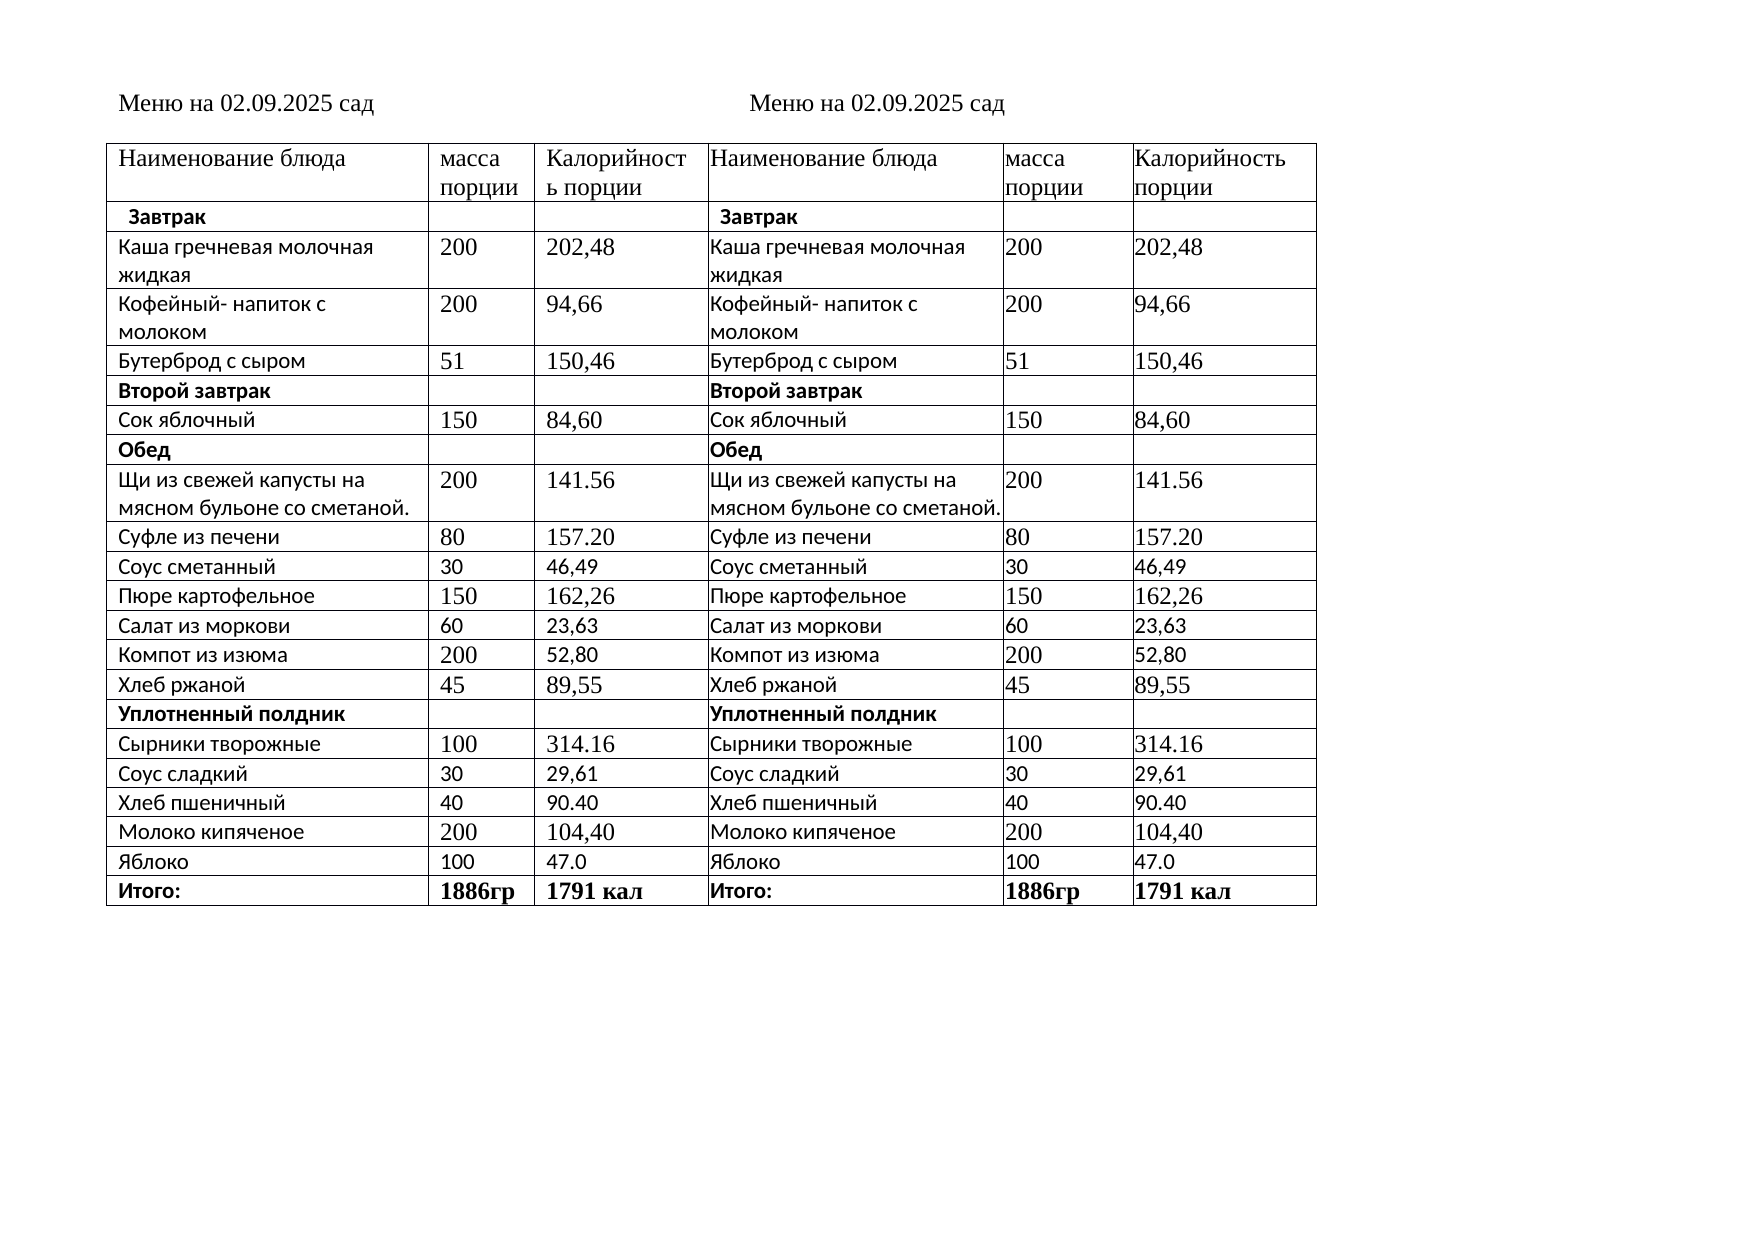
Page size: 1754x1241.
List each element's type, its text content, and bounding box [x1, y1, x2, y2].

table_cell 51 [1004, 346, 1133, 375]
text Меню на 02.09.2025 сад Меню на 02.09.2025 сад [118, 88, 1636, 117]
table_cell Второй завтрак [107, 376, 428, 404]
table_cell 89,55 [535, 670, 708, 698]
table_cell 314.16 [535, 729, 708, 758]
table_cell 1886гр [1004, 876, 1133, 905]
table_cell Яблоко [107, 847, 428, 875]
table_cell 45 [429, 670, 534, 698]
table_cell 162,26 [1134, 581, 1316, 610]
table_cell 202,48 [535, 232, 708, 288]
table_cell 89,55 [1134, 670, 1316, 698]
table_cell Обед [107, 435, 428, 464]
table_cell 200 [1004, 289, 1133, 345]
table_cell 80 [1004, 522, 1133, 551]
table_cell 29,61 [1134, 759, 1316, 787]
table_cell 104,40 [535, 817, 708, 846]
table_cell 200 [429, 465, 534, 521]
table_cell Бутерброд с сыром [107, 346, 428, 375]
table_cell Бутерброд с сыром [709, 346, 1003, 375]
table_cell Щи из свежей капусты на мясном бульоне со сметаной. [709, 465, 1003, 521]
table_cell Уплотненный полдник [709, 700, 1003, 728]
table_cell 141.56 [1134, 465, 1316, 521]
table_cell Хлеб пшеничный [709, 788, 1003, 816]
table_cell Хлеб пшеничный [107, 788, 428, 816]
table_cell Сырники творожные [107, 729, 428, 758]
table_cell 52,80 [535, 640, 708, 669]
table_cell 104,40 [1134, 817, 1316, 846]
table_cell 200 [1004, 640, 1133, 669]
table_cell Щи из свежей капусты на мясном бульоне со сметаной. [107, 465, 428, 521]
table_cell [1134, 700, 1316, 728]
table_cell [429, 376, 534, 404]
table_cell Компот из изюма [107, 640, 428, 669]
table_header Калорийность порции [535, 144, 708, 201]
table_cell Завтрак [709, 202, 1003, 231]
table_header масса порции [1004, 144, 1133, 201]
table_cell 47.0 [535, 847, 708, 875]
table_cell 46,49 [535, 552, 708, 580]
table_header Наименование блюда [709, 144, 1003, 201]
table_cell Кофейный- напиток с молоком [107, 289, 428, 345]
table_cell Итого: [107, 876, 428, 905]
table_cell Салат из моркови [107, 611, 428, 639]
table_cell 200 [429, 640, 534, 669]
table_cell 157.20 [1134, 522, 1316, 551]
table_cell Компот из изюма [709, 640, 1003, 669]
table_cell [535, 376, 708, 404]
table_cell 100 [429, 847, 534, 875]
table_cell 150 [1004, 406, 1133, 434]
table_cell [429, 700, 534, 728]
table_cell 200 [429, 232, 534, 288]
table_cell Соус сметанный [709, 552, 1003, 580]
table_cell Сырники творожные [709, 729, 1003, 758]
table_cell 30 [429, 759, 534, 787]
table_cell 200 [429, 289, 534, 345]
table_cell 150 [429, 581, 534, 610]
table_cell 80 [429, 522, 534, 551]
table_cell 46,49 [1134, 552, 1316, 580]
table_cell 100 [1004, 847, 1133, 875]
table_cell 23,63 [535, 611, 708, 639]
table_cell 162,26 [535, 581, 708, 610]
table_cell 150,46 [535, 346, 708, 375]
table_cell 40 [1004, 788, 1133, 816]
table_cell Пюре картофельное [709, 581, 1003, 610]
table_cell 200 [1004, 465, 1133, 521]
table_cell 84,60 [535, 406, 708, 434]
table_cell Молоко кипяченое [107, 817, 428, 846]
table_cell Пюре картофельное [107, 581, 428, 610]
table_cell 200 [429, 817, 534, 846]
table_cell 60 [429, 611, 534, 639]
table_cell 47.0 [1134, 847, 1316, 875]
table_cell Яблоко [709, 847, 1003, 875]
table_cell 94,66 [1134, 289, 1316, 345]
table_cell 314.16 [1134, 729, 1316, 758]
table_cell [1004, 376, 1133, 404]
table_cell 141.56 [535, 465, 708, 521]
table_cell 30 [1004, 552, 1133, 580]
table_cell 202,48 [1134, 232, 1316, 288]
table_cell 150 [429, 406, 534, 434]
table_cell 90.40 [1134, 788, 1316, 816]
table_cell 29,61 [535, 759, 708, 787]
table_cell 1791 кал [535, 876, 708, 905]
table_cell Соус сладкий [709, 759, 1003, 787]
table_cell Завтрак [107, 202, 428, 231]
table_cell 30 [429, 552, 534, 580]
table_cell [535, 202, 708, 231]
table_cell 150,46 [1134, 346, 1316, 375]
table_cell [1134, 202, 1316, 231]
table_header Калорийность порции [1134, 144, 1316, 201]
table_cell Кофейный- напиток с молоком [709, 289, 1003, 345]
table_cell Каша гречневая молочная жидкая [107, 232, 428, 288]
table_cell 90.40 [535, 788, 708, 816]
table_cell [535, 700, 708, 728]
table_cell 23,63 [1134, 611, 1316, 639]
table_cell 45 [1004, 670, 1133, 698]
table_cell 100 [429, 729, 534, 758]
table_cell Суфле из печени [107, 522, 428, 551]
table_cell 157.20 [535, 522, 708, 551]
table_cell 30 [1004, 759, 1133, 787]
table_cell 100 [1004, 729, 1133, 758]
table_cell Сок яблочный [709, 406, 1003, 434]
table_header масса порции [429, 144, 534, 201]
table_cell 200 [1004, 232, 1133, 288]
table_cell 40 [429, 788, 534, 816]
table_cell 52,80 [1134, 640, 1316, 669]
table_cell Молоко кипяченое [709, 817, 1003, 846]
table_cell [535, 435, 708, 464]
table_cell [1134, 435, 1316, 464]
table_cell Второй завтрак [709, 376, 1003, 404]
table_header Наименование блюда [107, 144, 428, 201]
table_cell Соус сметанный [107, 552, 428, 580]
table_cell Уплотненный полдник [107, 700, 428, 728]
table_cell Салат из моркови [709, 611, 1003, 639]
table_cell 150 [1004, 581, 1133, 610]
table_cell [1004, 202, 1133, 231]
table_cell Суфле из печени [709, 522, 1003, 551]
table_cell 84,60 [1134, 406, 1316, 434]
table_cell [1004, 435, 1133, 464]
table_cell 51 [429, 346, 534, 375]
table_cell [429, 202, 534, 231]
table_cell [429, 435, 534, 464]
table_cell Обед [709, 435, 1003, 464]
table_cell Соус сладкий [107, 759, 428, 787]
table_cell Итого: [709, 876, 1003, 905]
table_cell Хлеб ржаной [709, 670, 1003, 698]
table_cell 60 [1004, 611, 1133, 639]
table_cell 1886гр [429, 876, 534, 905]
table_cell 200 [1004, 817, 1133, 846]
table_cell Каша гречневая молочная жидкая [709, 232, 1003, 288]
table_cell [1134, 376, 1316, 404]
table_cell 1791 кал [1134, 876, 1316, 905]
table_cell [1004, 700, 1133, 728]
table_cell Сок яблочный [107, 406, 428, 434]
table_cell 94,66 [535, 289, 708, 345]
table_cell Хлеб ржаной [107, 670, 428, 698]
